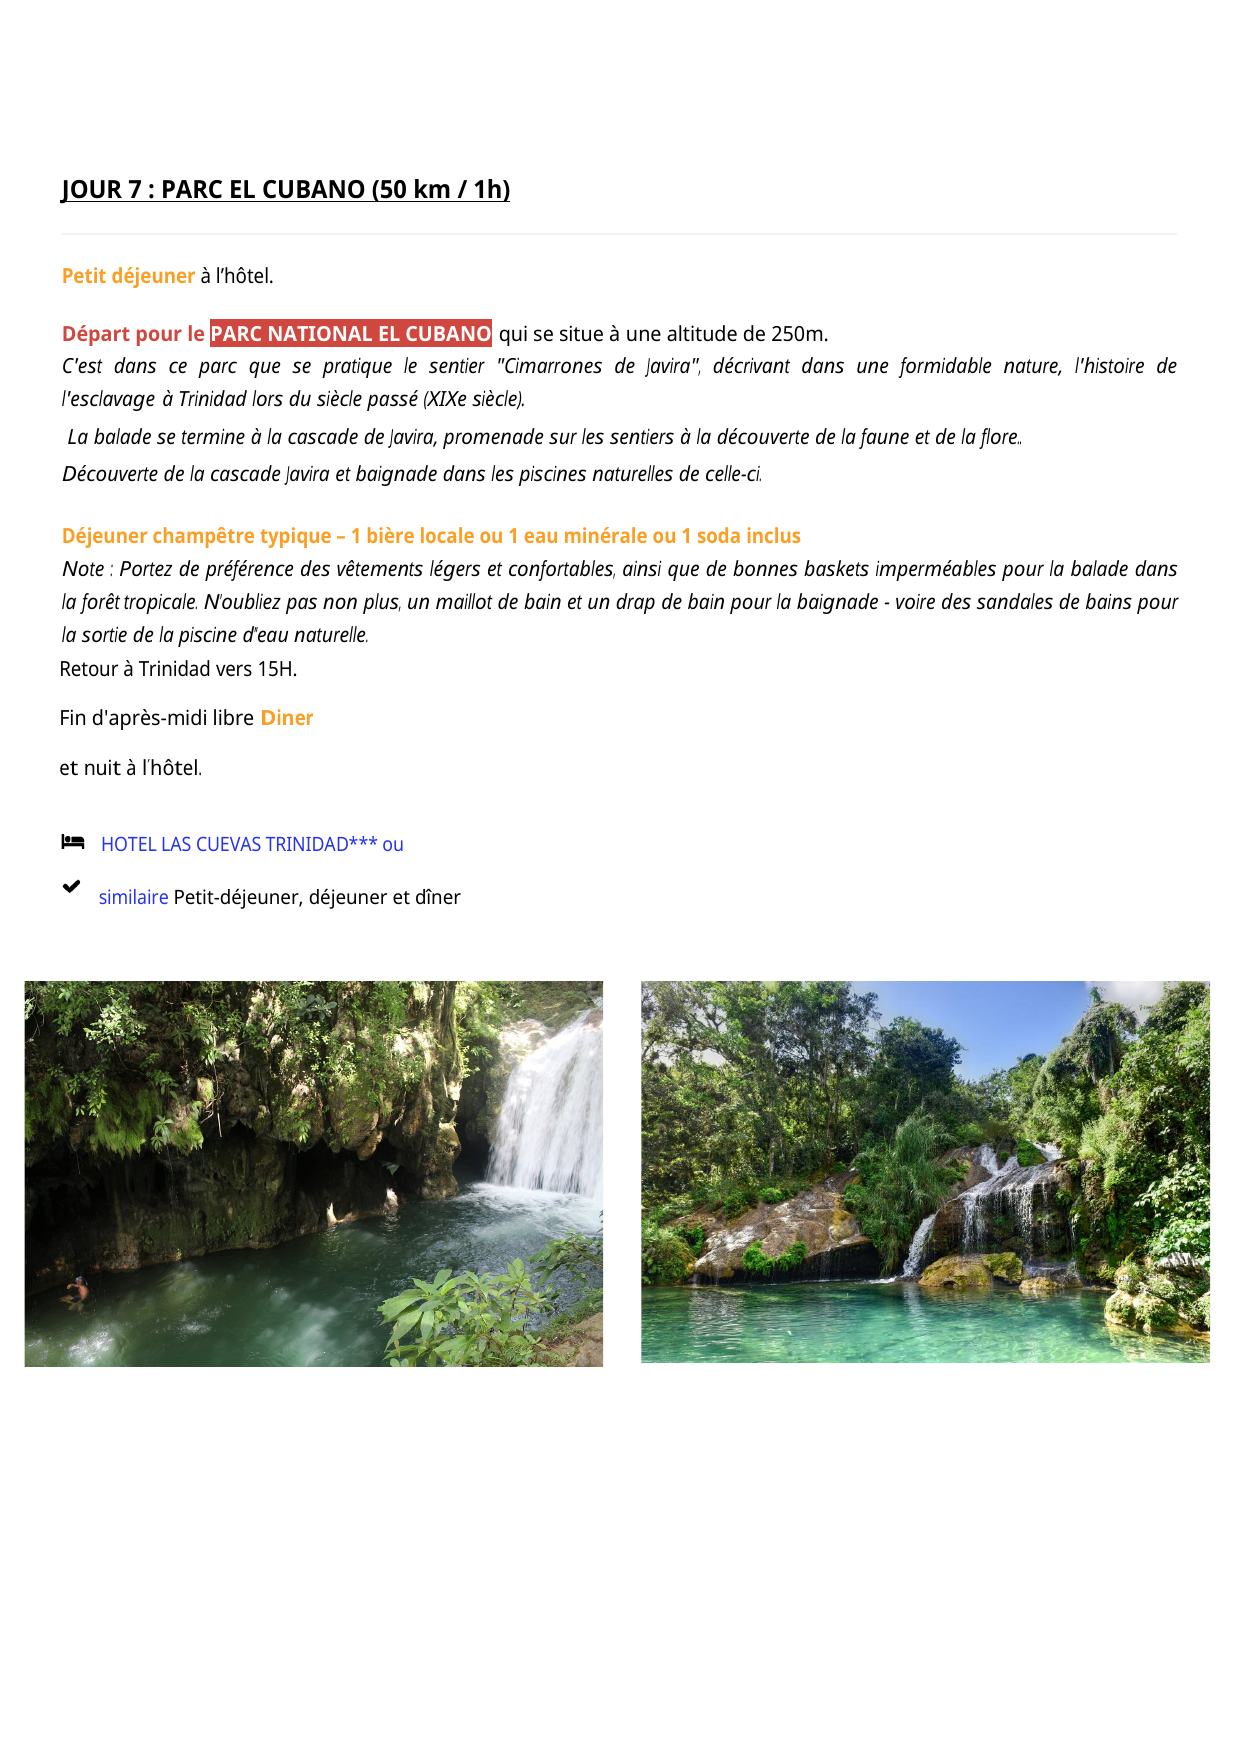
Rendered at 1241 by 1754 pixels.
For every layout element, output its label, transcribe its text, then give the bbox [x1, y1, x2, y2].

text Retour à Trinidad vers 15H. Fin d'après-midi libre Diner et nuit à l´hôtel. [59, 654, 325, 782]
text La balade se termine à la cascade de Javira, promenade sur les sentiers à la découverte de la faune et de la flore.. [62, 422, 1178, 450]
text C'est dans ce parc que se pratique le sentier "Cimarrones de Javira", décrivant dans une formidable nature, l'histoire de l'esclavage à Trinidad lors du siècle passé (XIXe siècle). [62, 351, 1178, 413]
text Note : Portez de préférence des vêtements légers et confortables, ainsi que de bonnes baskets imperméables pour la balade dans la forêt tropicale. N’oubliez pas non plus, un maillot de bain et un drap de bain pour la baignade - voire des sandales de bains pour la sortie de la piscine d’’eau naturelle. [62, 554, 1179, 649]
picture [62, 879, 81, 893]
text Départ pour le PARC NATIONAL EL CUBANO qui se situe à une altitude de 250m. [62, 319, 1240, 347]
subtitle JOUR 7 : PARC EL CUBANO (50 km / 1h) [62, 172, 1240, 206]
text Petit déjeuner à l’hôtel. [62, 261, 1240, 290]
picture [641, 981, 1210, 1363]
picture [61, 833, 85, 849]
picture [24, 981, 604, 1367]
text HOTEL LAS CUEVAS TRINIDAD*** ou similaire Petit-déjeuner, déjeuner et dîner [98, 830, 478, 910]
text Découverte de la cascade Javira et baignade dans les piscines naturelles de celle-ci. [62, 459, 1178, 488]
subtitle Déjeuner champêtre typique – 1 bière locale ou 1 eau minérale ou 1 soda inclus [62, 521, 1240, 550]
